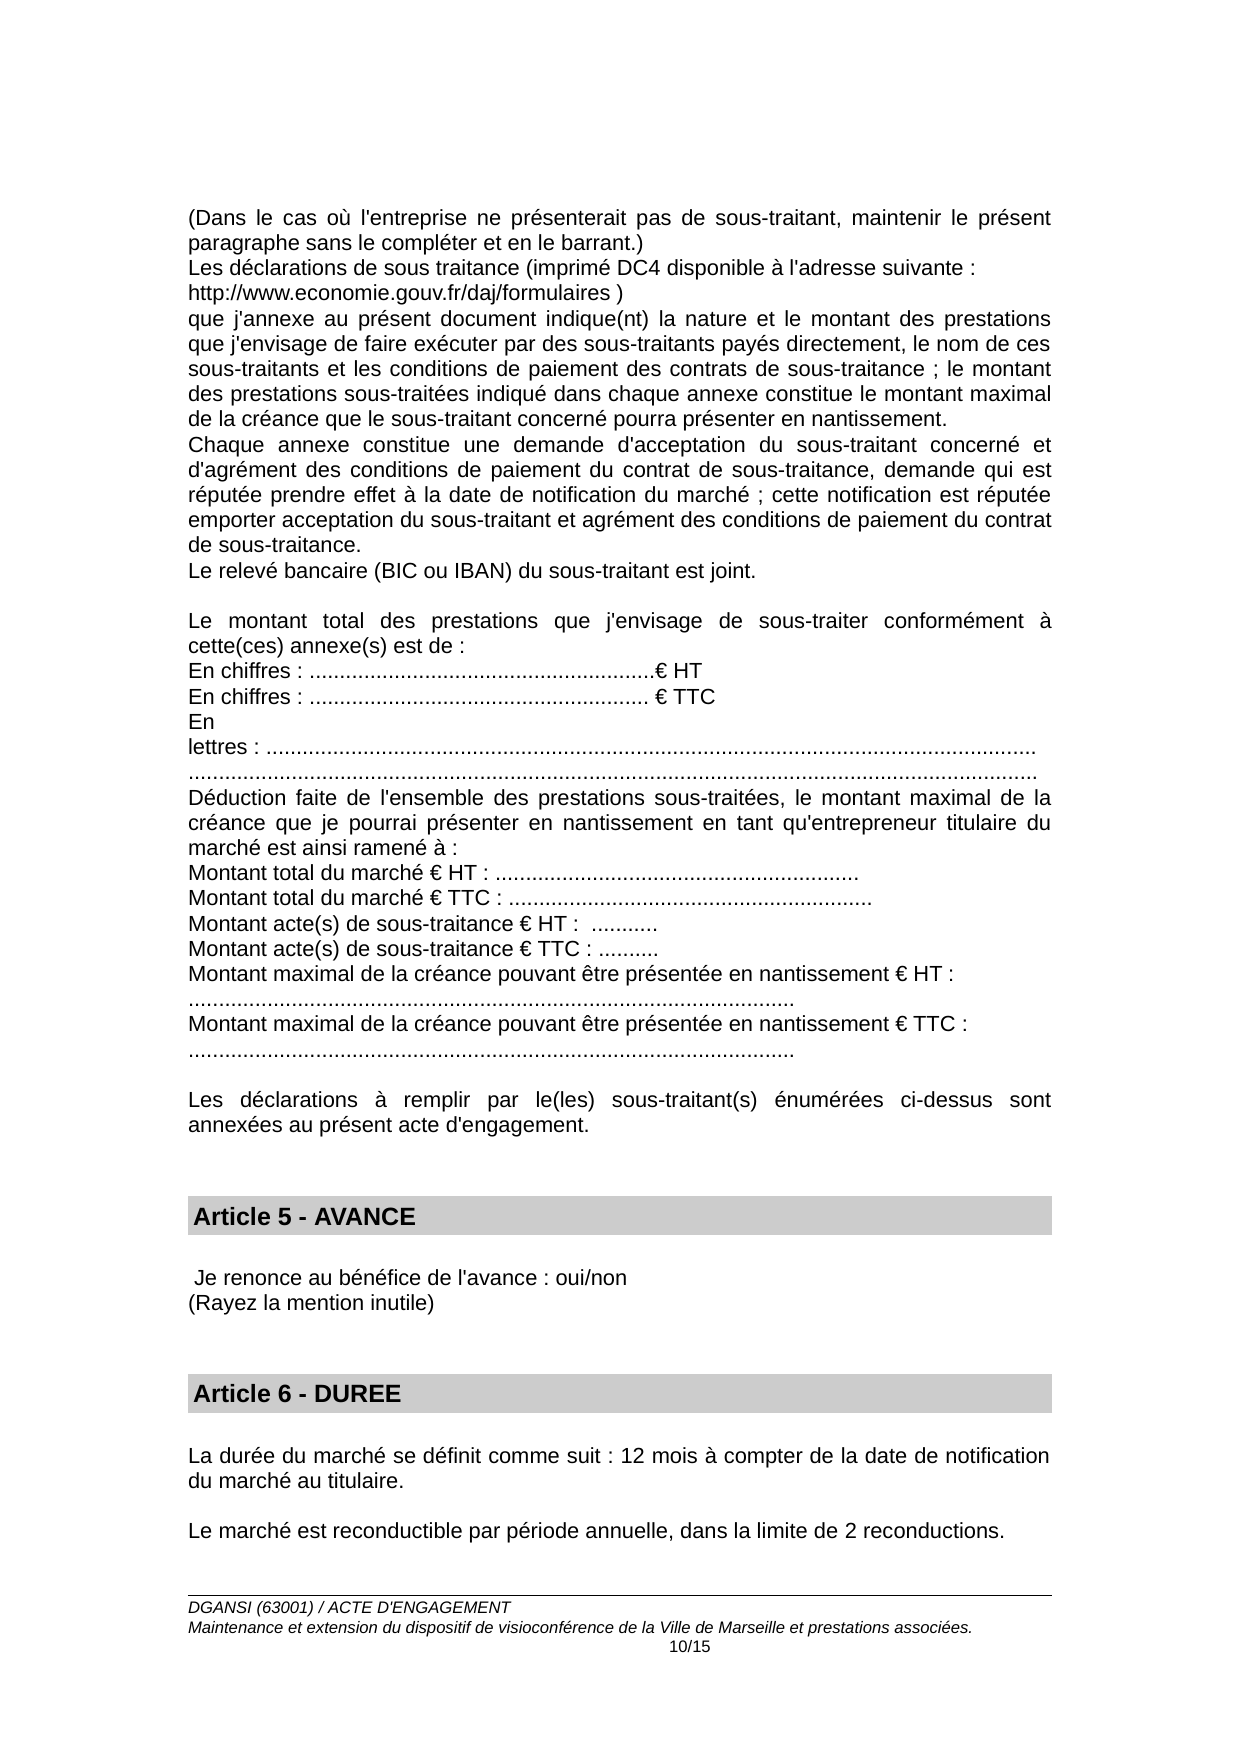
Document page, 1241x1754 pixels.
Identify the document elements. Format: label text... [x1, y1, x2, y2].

text .................................................................................................... [188, 986, 1052, 1011]
text Le relevé bancaire (BIC ou IBAN) du sous-traitant est joint. [188, 557, 1052, 583]
text Montant total du marché € HT : ............................................................ [188, 860, 1052, 885]
text La durée du marché se définit comme suit : 12 mois à compter de la date de notification du marché au titulaire. [188, 1443, 1052, 1493]
text Déduction faite de l'ensemble des prestations sous-traitées, le montant maximal de la créance que je pourrai présenter en nantissement en tant qu'entrepreneur titulaire du marché est ainsi ramené à : [188, 784, 1052, 860]
text En chiffres : .........................................................€ HT [188, 658, 1052, 683]
text Montant maximal de la créance pouvant être présentée en nantissement € HT : [188, 961, 1052, 986]
text Les déclarations à remplir par le(les) sous-traitant(s) énumérées ci-dessus sont annexées au présent acte d'engagement. [188, 1087, 1052, 1137]
text (Dans le cas où l'entreprise ne présenterait pas de sous-traitant, maintenir le présent paragraphe sans le compléter et en le barrant.) [188, 204, 1052, 255]
text Montant total du marché € TTC : ............................................................ [188, 885, 1052, 910]
text Montant acte(s) de sous-traitance € TTC : .......... [188, 936, 1052, 961]
subtitle AVANCE [190, 1199, 1050, 1233]
text Les déclarations de sous traitance (imprimé DC4 disponible à l'adresse suivante : [188, 255, 1052, 280]
text .................................................................................................... [188, 1036, 1052, 1062]
text En chiffres : ........................................................ € TTC [188, 683, 1052, 709]
text En lettres : ............................................................................................................................... [188, 709, 1052, 759]
text Je renonce au bénéfice de l'avance : oui/non [188, 1265, 1052, 1290]
text http://www.economie.gouv.fr/daj/formulaires ) [188, 280, 1052, 305]
text Chaque annexe constitue une demande d'acceptation du sous-traitant concerné et d'agrément des conditions de paiement du contrat de sous-traitance, demande qui est réputée prendre effet à la date de notification du marché ; cette notification est réputée emporter acceptation du sous-traitant et agrément des conditions de paiement du contrat de sous-traitance. [188, 431, 1052, 557]
text (Rayez la mention inutile) [188, 1290, 1052, 1315]
text ............................................................................................................................................ [188, 759, 1052, 784]
text que j'annexe au présent document indique(nt) la nature et le montant des prestations que j'envisage de faire exécuter par des sous-traitants payés directement, le nom de ces sous-traitants et les conditions de paiement des contrats de sous-traitance ; le montant des prestations sous-traitées indiqué dans chaque annexe constitue le montant maximal de la créance que le sous-traitant concerné pourra présenter en nantissement. [188, 305, 1052, 431]
subtitle DUREE [190, 1377, 1050, 1411]
text Le marché est reconductible par période annuelle, dans la limite de 2 reconductions. [188, 1518, 1052, 1543]
text Montant maximal de la créance pouvant être présentée en nantissement € TTC : [188, 1011, 1052, 1036]
text Le montant total des prestations que j'envisage de sous-traiter conformément à cette(ces) annexe(s) est de : [188, 608, 1052, 658]
text Montant acte(s) de sous-traitance € HT : ........... [188, 910, 1052, 936]
